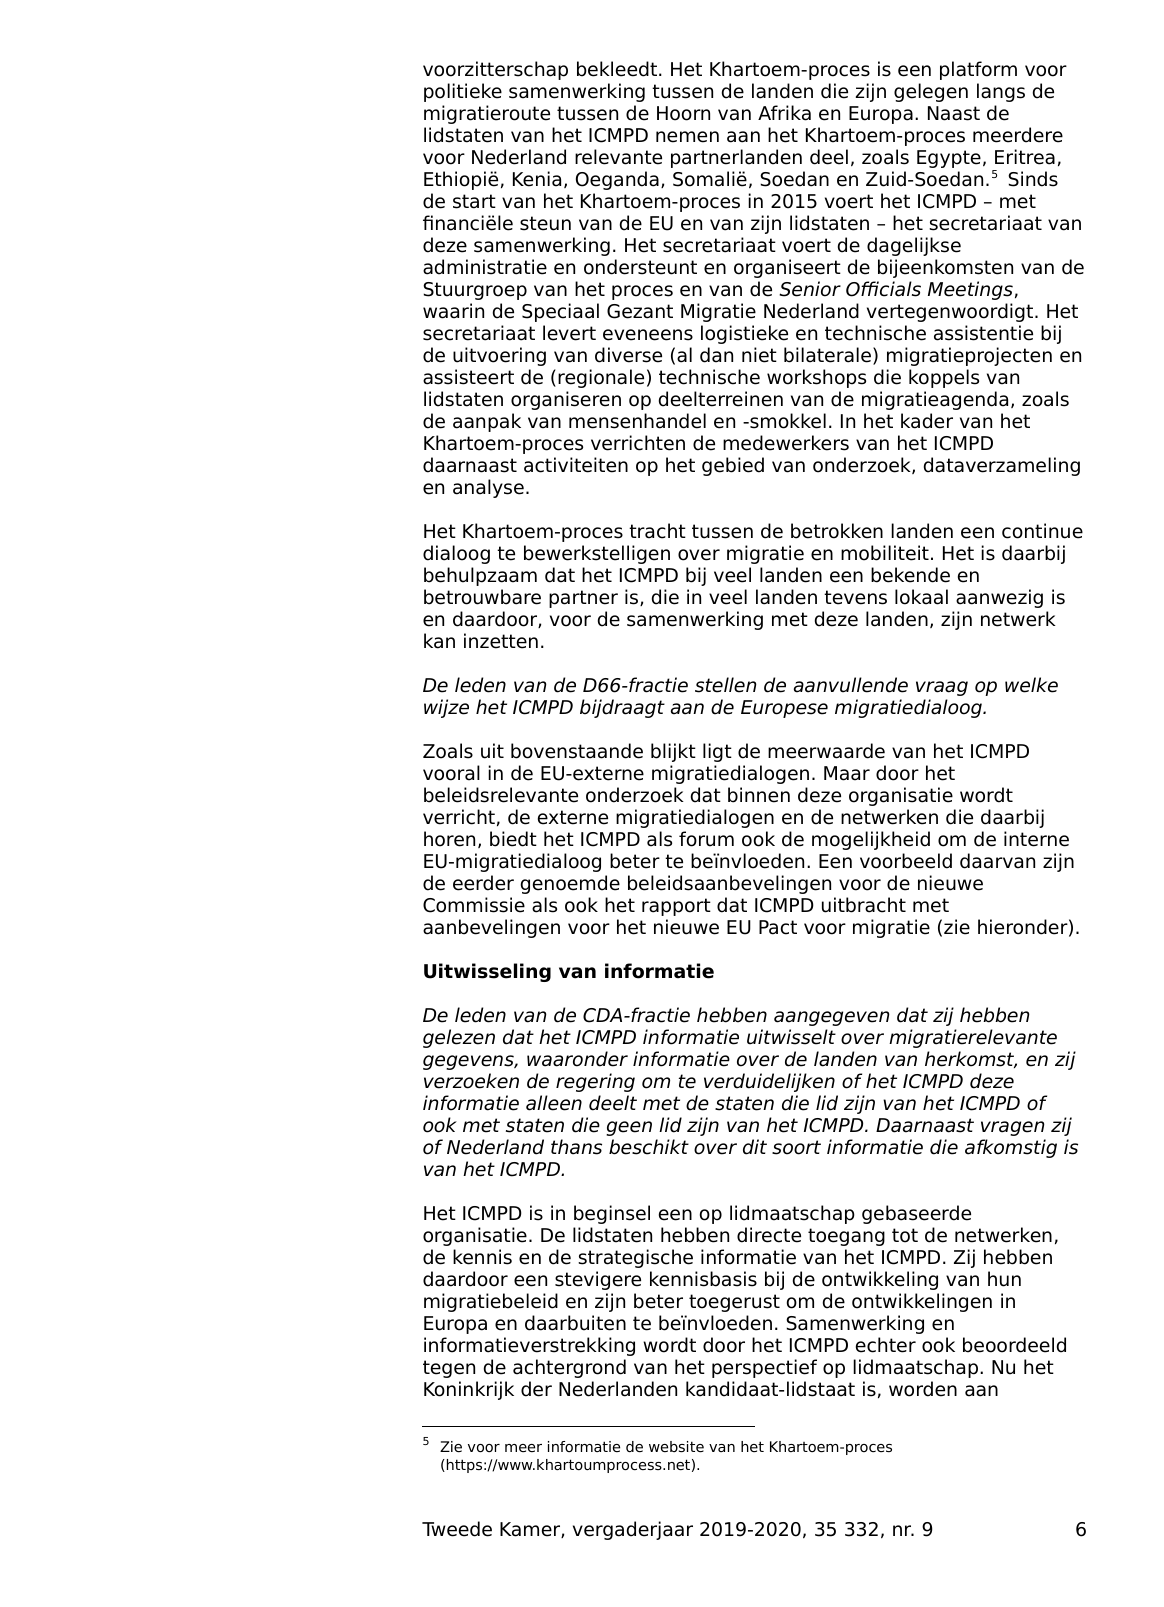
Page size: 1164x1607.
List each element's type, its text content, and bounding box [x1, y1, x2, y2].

text voorzitterschap bekleedt. Het Khartoem-proces is een platform voor politieke samenwerking tussen de landen die zijn gelegen langs de migratieroute tussen de Hoorn van Afrika en Europa. Naast de lidstaten van het ICMPD nemen aan het Khartoem-proces meerdere voor Nederland relevante partnerlanden deel, zoals Egypte, Eritrea, Ethiopië, Kenia, Oeganda, Somalië, Soedan en Zuid-Soedan. Sinds de start van het Khartoem-proces in 2015 voert het ICMPD – met financiële steun van de EU en van zijn lidstaten – het secretariaat van deze samenwerking. Het secretariaat voert de dagelijkse administratie en ondersteunt en organiseert de bijeenkomsten van de Stuurgroep van het proces en van de Senior Officials Meetings, waarin de Speciaal Gezant Migratie Nederland vertegenwoordigt. Het secretariaat levert eveneens logistieke en technische assistentie bij de uitvoering van diverse (al dan niet bilaterale) migratieprojecten en assisteert de (regionale) technische workshops die koppels van lidstaten organiseren op deelterreinen van de migratieagenda, zoals de aanpak van mensenhandel en -smokkel. In het kader van het Khartoem-proces verrichten de medewerkers van het ICMPD daarnaast activiteiten op het gebied van onderzoek, dataverzameling en analyse. [422, 59, 1087, 499]
subtitle Uitwisseling van informatie [422, 961, 1087, 983]
text De leden van de CDA-fractie hebben aangegeven dat zij hebben gelezen dat het ICMPD informatie uitwisselt over migratierelevante gegevens, waaronder informatie over de landen van herkomst, en zij verzoeken de regering om te verduidelijken of het ICMPD deze informatie alleen deelt met de staten die lid zijn van het ICMPD of ook met staten die geen lid zijn van het ICMPD. Daarnaast vragen zij of Nederland thans beschikt over dit soort informatie die afkomstig is van het ICMPD. [422, 1005, 1087, 1181]
text De leden van de D66-fractie stellen de aanvullende vraag op welke wijze het ICMPD bijdraagt aan de Europese migratiedialoog. [422, 675, 1087, 719]
text Zie voor meer informatie de website van het Khartoem-proces (https://www.khartoumprocess.net). [422, 1435, 1087, 1474]
text Zoals uit bovenstaande blijkt ligt de meerwaarde van het ICMPD vooral in de EU-externe migratiedialogen. Maar door het beleidsrelevante onderzoek dat binnen deze organisatie wordt verricht, de externe migratiedialogen en de netwerken die daarbij horen, biedt het ICMPD als forum ook de mogelijkheid om de interne EU-migratiedialoog beter te beïnvloeden. Een voorbeeld daarvan zijn de eerder genoemde beleidsaanbevelingen voor de nieuwe Commissie als ook het rapport dat ICMPD uitbracht met aanbevelingen voor het nieuwe EU Pact voor migratie (zie hieronder). [422, 741, 1087, 939]
text Het ICMPD is in beginsel een op lidmaatschap gebaseerde organisatie. De lidstaten hebben directe toegang tot de netwerken, de kennis en de strategische informatie van het ICMPD. Zij hebben daardoor een stevigere kennisbasis bij de ontwikkeling van hun migratiebeleid en zijn beter toegerust om de ontwikkelingen in Europa en daarbuiten te beïnvloeden. Samenwerking en informatieverstrekking wordt door het ICMPD echter ook beoordeeld tegen de achtergrond van het perspectief op lidmaatschap. Nu het Koninkrijk der Nederlanden kandidaat-lidstaat is, worden aan [422, 1203, 1087, 1401]
text Het Khartoem-proces tracht tussen de betrokken landen een continue dialoog te bewerkstelligen over migratie en mobiliteit. Het is daarbij behulpzaam dat het ICMPD bij veel landen een bekende en betrouwbare partner is, die in veel landen tevens lokaal aanwezig is en daardoor, voor de samenwerking met deze landen, zijn netwerk kan inzetten. [422, 521, 1087, 653]
